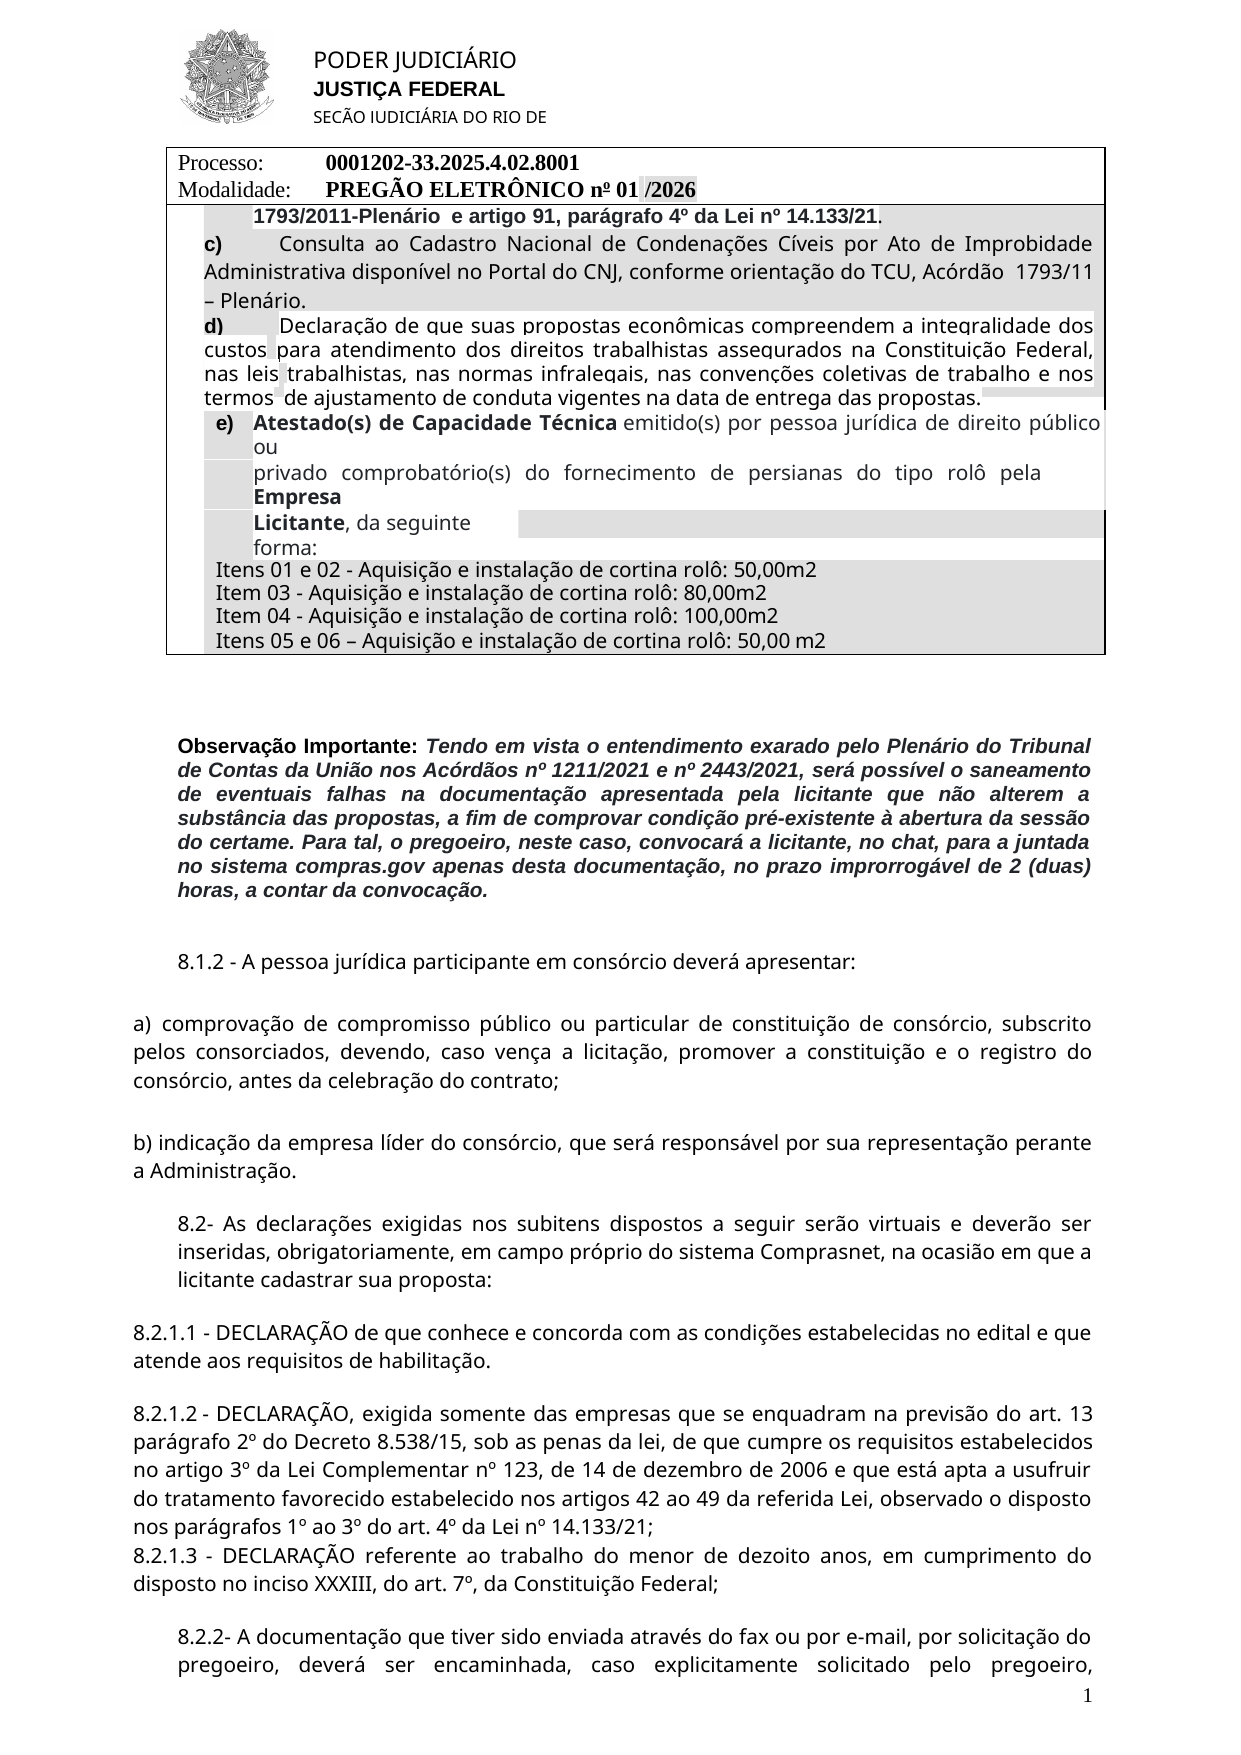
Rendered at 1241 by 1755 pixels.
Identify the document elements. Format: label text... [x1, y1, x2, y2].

list - DECLARAÇÃO referente ao trabalho do menor de dezoito anos, em cumprimento do disposto no inciso XXXIII, do art. 7º, da Constituição Federal; [133, 1541, 1093, 1598]
list comprovação de compromisso público ou particular de constituição de consórcio, subscrito pelos consorciados, devendo, caso vença a licitação, promover a constituição e o registro do consórcio, antes da celebração do contrato; [133, 1009, 1093, 1094]
table_cell Itens 01 e 02 - Aquisição e instalação de cortina rolô: 50,00m2 [204, 560, 1104, 583]
list indicação da empresa líder do consórcio, que será responsável por sua representação perante a Administração. [133, 1128, 1093, 1185]
table_cell Item 03 - Aquisição e instalação de cortina rolô: 80,00m2 [204, 583, 1104, 606]
table_cell [204, 510, 253, 560]
table_cell Atestado(s) de Capacidade Técnica emitido(s) por pessoa jurídica de direito público ou [253, 410, 1104, 459]
table_header Processo: 0001202-33.2025.4.02.8001 Modalidade: PREGÃO ELETRÔNICO no 01 /2026 [167, 148, 1104, 204]
text Observação Importante: Tendo em vista o entendimento exarado pelo Plenário do Tribunal de Contas da União nos Acórdãos nº 1211/2021 e nº 2443/2021, será possível o saneamento de eventuais falhas na documentação apresentada pela licitante que não alterem a substância das propostas, a fim de comprovar condição pré-existente à abertura da sessão do certame. Para tal, o pregoeiro, neste caso, convocará a licitante, no chat, para a juntada no sistema compras.gov apenas desta documentação, no prazo improrrogável de 2 (duas) horas, a contar da convocação. [177, 734, 1093, 902]
table_cell Licitante, da seguinte forma: [253, 510, 1104, 560]
table_cell Item 04 - Aquisição e instalação de cortina rolô: 100,00m2 [204, 606, 1104, 629]
table_cell [167, 205, 204, 654]
table_cell privado comprobatório(s) do fornecimento de persianas do tipo rolô pela Empresa [253, 460, 1104, 509]
table_cell [204, 460, 253, 509]
table_cell Itens 05 e 06 – Aquisição e instalação de cortina rolô: 50,00 m2 [204, 629, 1104, 654]
list - DECLARAÇÃO de que conhece e concorda com as condições estabelecidas no edital e que atende aos requisitos de habilitação. [133, 1318, 1093, 1375]
text 8.2- As declarações exigidas nos subitens dispostos a seguir serão virtuais e deverão ser inseridas, obrigatoriamente, em campo próprio do sistema Comprasnet, na ocasião em que a licitante cadastrar sua proposta: [177, 1209, 1093, 1294]
text 8.2.2- A documentação que tiver sido enviada através do fax ou por e-mail, por solicitação do pregoeiro, deverá ser encaminhada, caso explicitamente solicitado pelo pregoeiro, [177, 1622, 1093, 1679]
list - DECLARAÇÃO, exigida somente das empresas que se enquadram na previsão do art. 13 parágrafo 2º do Decreto 8.538/15, sob as penas da lei, de que cumpre os requisitos estabelecidos no artigo 3º da Lei Complementar nº 123, de 14 de dezembro de 2006 e que está apta a usufruir do tratamento favorecido estabelecido nos artigos 42 ao 49 da referida Lei, observado o disposto nos parágrafos 1º ao 3º do art. 4º da Lei nº 14.133/21; [133, 1399, 1093, 1541]
table_cell e) [204, 410, 253, 459]
text 8.1.2 - A pessoa jurídica participante em consórcio deverá apresentar: [177, 947, 1137, 975]
